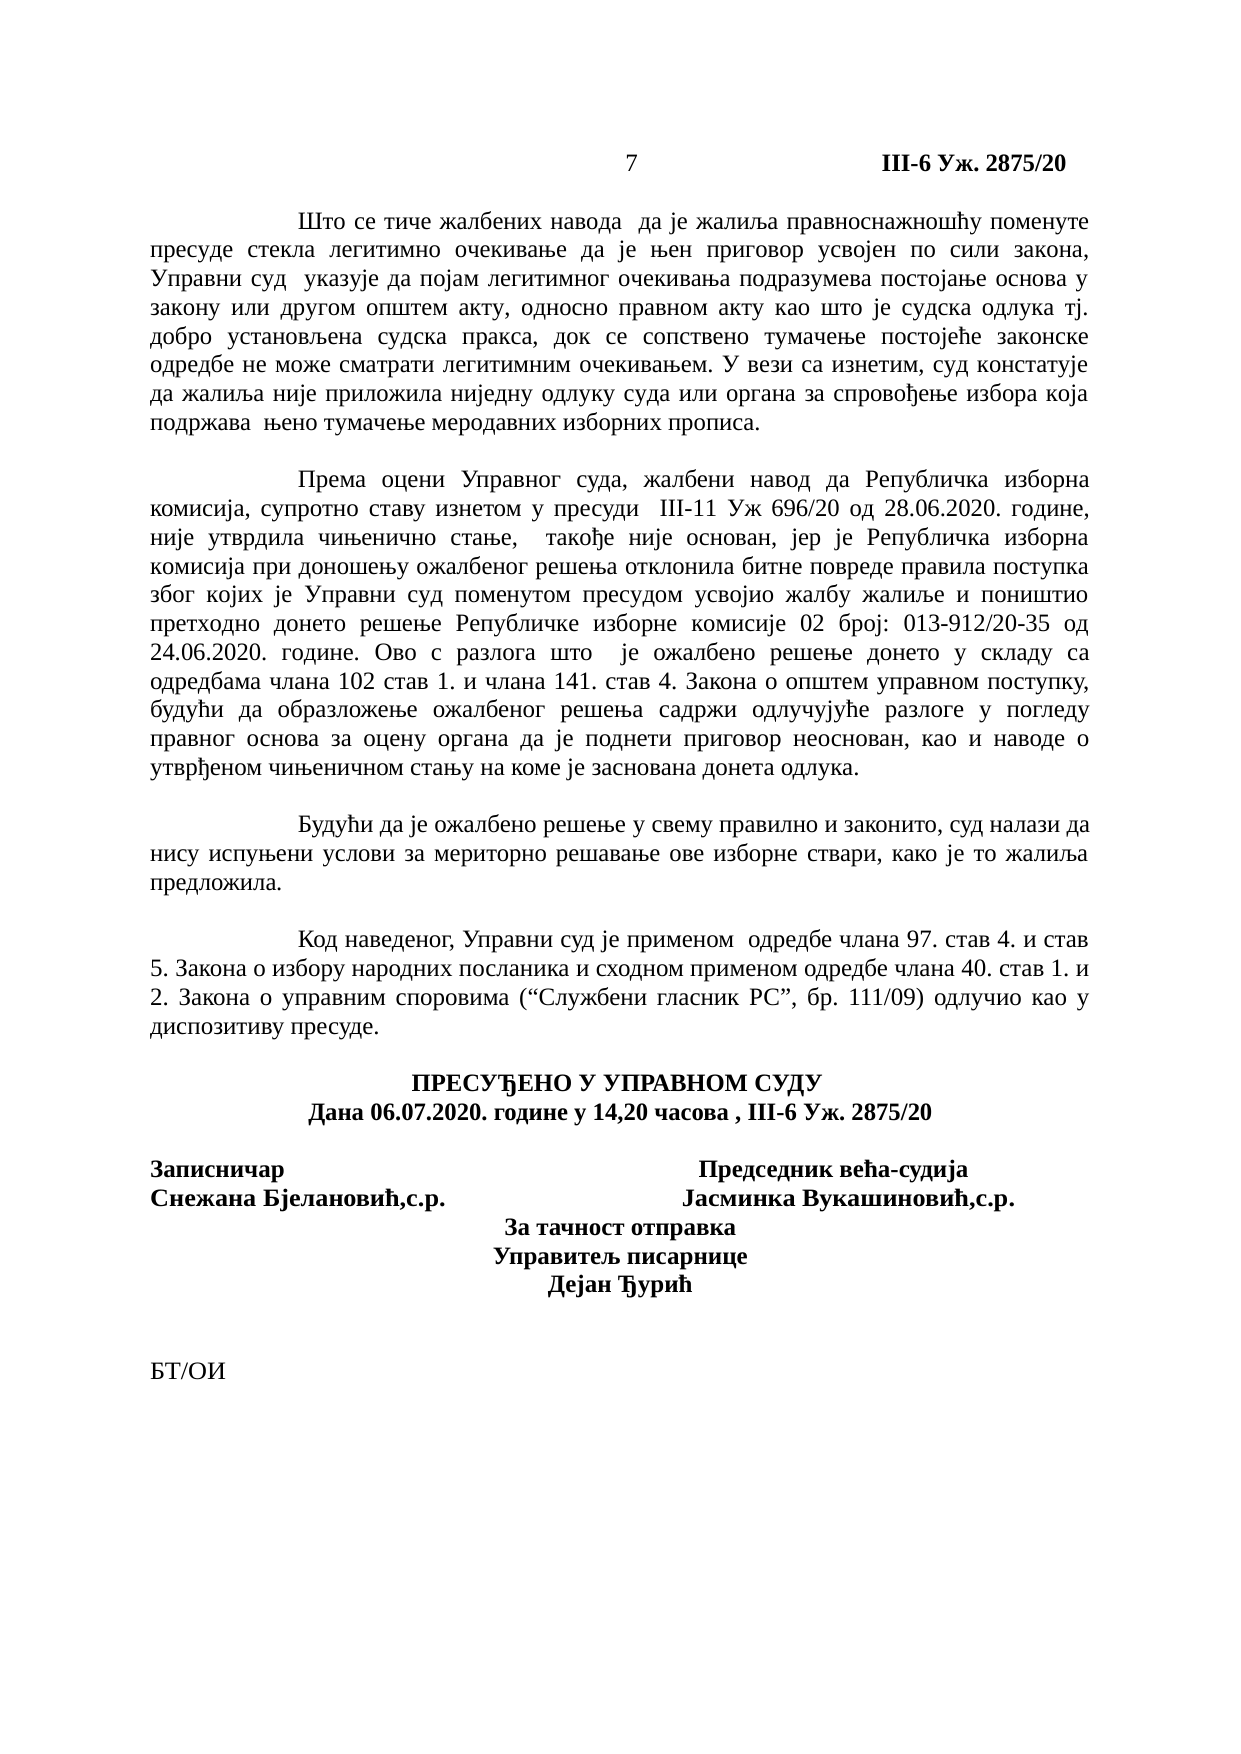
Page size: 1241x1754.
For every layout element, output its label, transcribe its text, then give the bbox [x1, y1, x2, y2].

text Записничар Председник већа-судија [150, 1154, 1090, 1183]
text Дејан Ђурић [150, 1269, 1090, 1298]
text Што се тиче жалбених навода да је жалиља правноснажношћу поменуте пресуде стекла легитимно очекивање да је њен приговор усвојен по сили закона, Управни суд указује да појам легитимног очекивања подразумева постојање основа у закону или другом општем акту, односно правном акту као што је судска одлука тј. добро установљена судска пракса, док се сопствено тумачење постојеће законске одредбе не може сматрати легитимним очекивањем. У вези са изнетим, суд констатује да жалиља није приложила ниједну одлуку суда или органа за спровођење избора која подржава њено тумачење меродавних изборних прописа. [150, 206, 1090, 436]
text Према оцени Управног суда, жалбени навод да Републичка изборна комисија, супротно ставу изнетом у пресуди III-11 Уж 696/20 од 28.06.2020. године, није утврдила чињенично стање, такође није основан, јер је Републичка изборна комисија при доношењу ожалбеног решења отклонила битне повреде правила поступка због којих је Управни суд поменутом пресудом усвојио жалбу жалиље и поништио претходно донето решење Републичке изборне комисије 02 број: 013-912/20-35 од 24.06.2020. године. Ово с разлога што је ожалбено решење донето у складу са одредбама члана 102 став 1. и члана 141. став 4. Закона о општем управном поступку, будући да образложење ожалбеног решења садржи одлучујуће разлоге у погледу правног основа за оцену органа да је поднети приговор неоснован, као и наводе о утврђеном чињеничном стању на коме је заснована донета одлука. [150, 464, 1090, 781]
text Снежана Бјелановић,с.р. Јасминка Вукашиновић,с.р. [150, 1183, 1090, 1212]
text ПРЕСУЂЕНО У УПРАВНОМ СУДУ [150, 1068, 1090, 1097]
text БТ/ОИ [150, 1356, 1090, 1384]
text Управитељ писарнице [150, 1241, 1090, 1269]
text Дана 06.07.2020. године у 14,20 часова , III-6 Уж. 2875/20 [150, 1097, 1090, 1126]
text Код наведеног, Управни суд је применом одредбе члана 97. став 4. и став 5. Закона о избору народних посланика и сходном применом одредбе члана 40. став 1. и 2. Закона о управним споровима (“Службени гласник РС”, бр. 111/09) одлучио као у диспозитиву пресуде. [150, 924, 1090, 1039]
text Будући да је ожалбено решење у свему правилно и законито, суд налази да нису испуњени услови за мериторно решавање ове изборне ствари, како је то жалиља предложила. [150, 809, 1090, 896]
text За тачност отправка [150, 1212, 1090, 1241]
